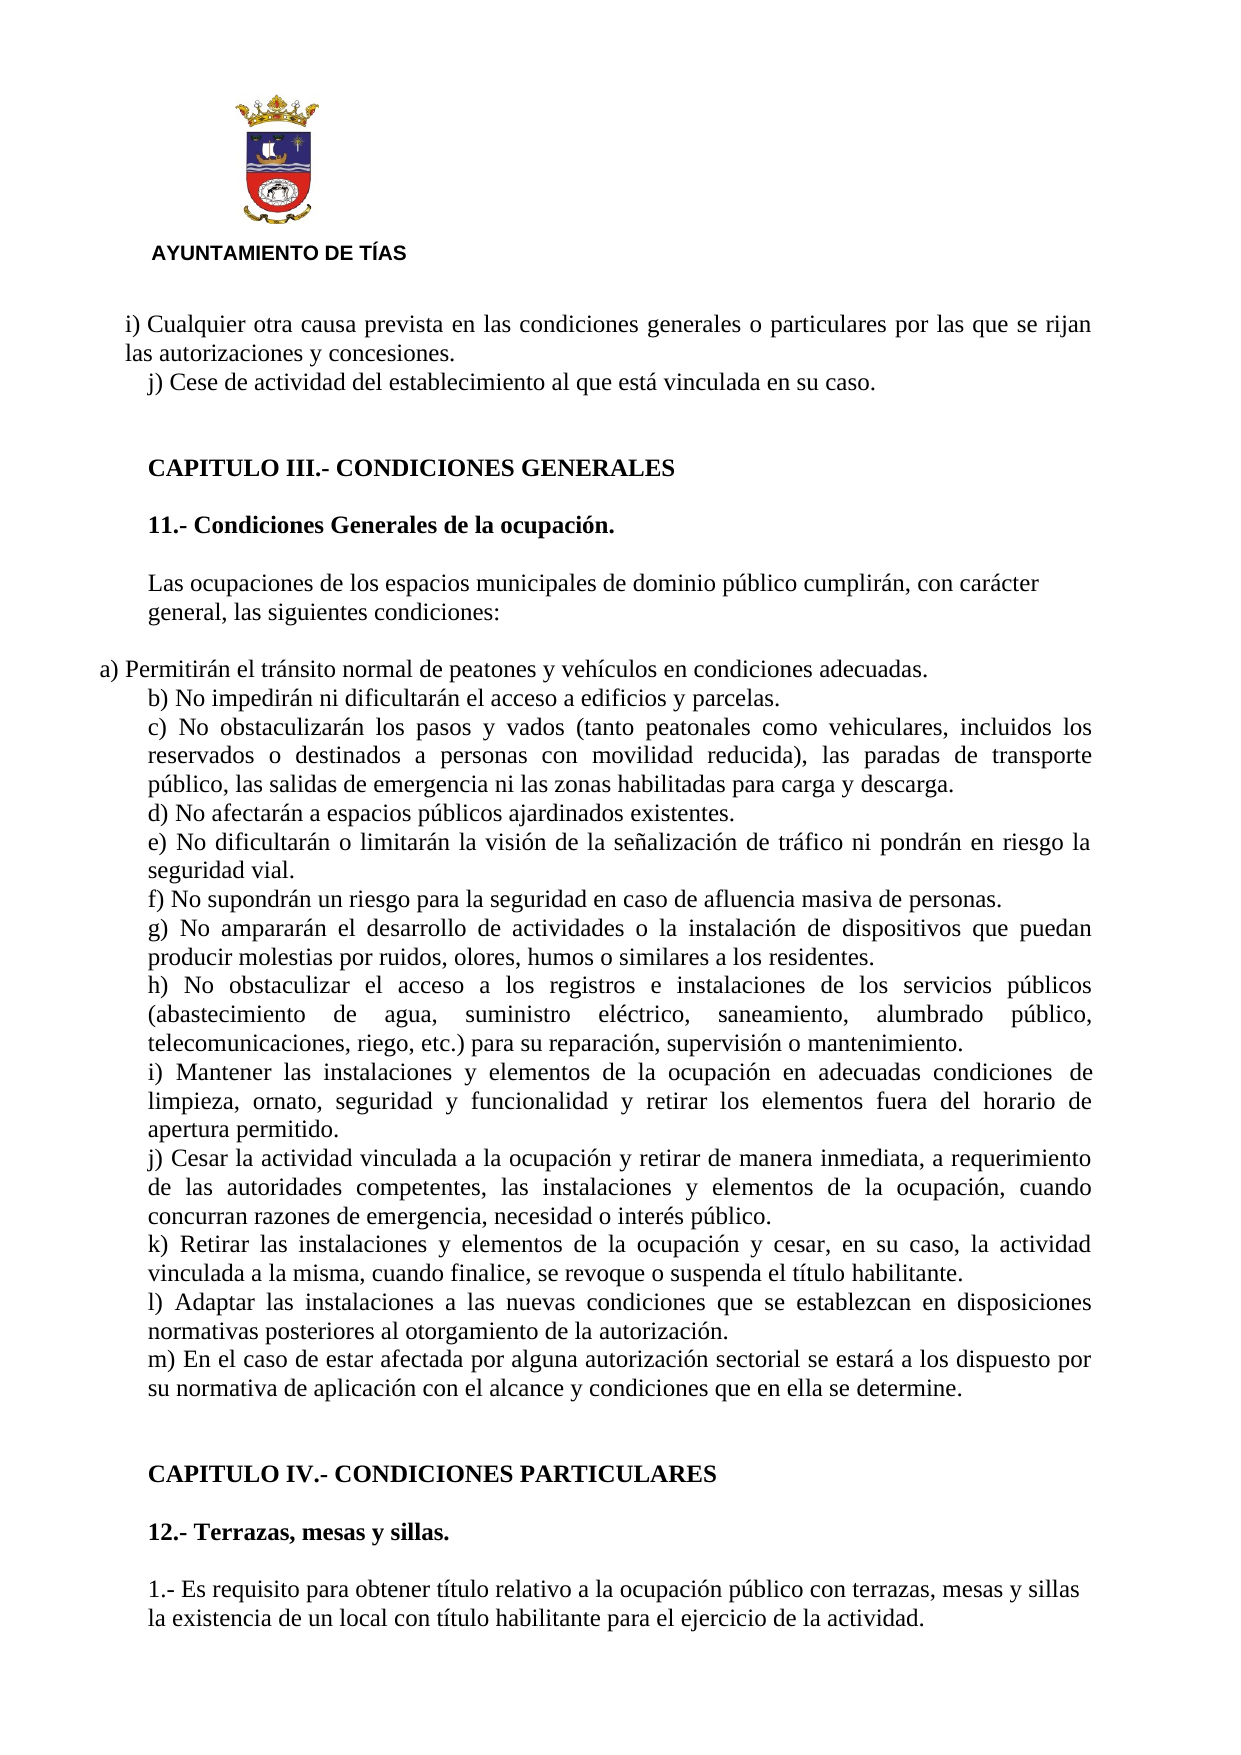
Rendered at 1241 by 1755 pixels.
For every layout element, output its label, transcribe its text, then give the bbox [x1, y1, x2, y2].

subtitle CAPITULO IV.- CONDICIONES PARTICULARES [148, 1459, 1105, 1488]
list Cualquier otra causa prevista en las condiciones generales o particulares por las que se rijan las autorizaciones y concesiones. [125, 309, 1092, 367]
list No dificultarán o limitarán la visión de la señalización de tráfico ni pondrán en riesgo la seguridad vial. [148, 827, 1092, 884]
list No obstaculizarán los pasos y vados (tanto peatonales como vehiculares, incluidos los reservados o destinados a personas con movilidad reducida), las paradas de transporte público, las salidas de emergencia ni las zonas habilitadas para carga y descarga. [148, 712, 1093, 798]
subtitle CAPITULO III.- CONDICIONES GENERALES [148, 453, 1105, 482]
text 1.- Es requisito para obtener título relativo a la ocupación público con terrazas, mesas y sillas la existencia de un local con título habilitante para el ejercicio de la actividad. [148, 1574, 1091, 1632]
list Adaptar las instalaciones a las nuevas condiciones que se establezcan en disposiciones normativas posteriores al otorgamiento de la autorización. [148, 1287, 1093, 1344]
list En el caso de estar afectada por alguna autorización sectorial se estará a los dispuesto por su normativa de aplicación con el alcance y condiciones que en ella se determine. [148, 1344, 1092, 1402]
list No obstaculizar el acceso a los registros e instalaciones de los servicios públicos (abastecimiento de agua, suministro eléctrico, saneamiento, alumbrado público, telecomunicaciones, riego, etc.) para su reparación, supervisión o mantenimiento. [148, 971, 1093, 1057]
list No impedirán ni dificultarán el acceso a edificios y parcelas. [148, 683, 1105, 712]
list Mantener las instalaciones y elementos de la ocupación en adecuadas condiciones de limpieza, ornato, seguridad y funcionalidad y retirar los elementos fuera del horario de apertura permitido. [148, 1057, 1093, 1143]
text 12.- Terrazas, mesas y sillas. [148, 1517, 1105, 1546]
text 11.- Condiciones Generales de la ocupación. [148, 511, 1105, 539]
list No supondrán un riesgo para la seguridad en caso de afluencia masiva de personas. [148, 884, 1105, 913]
list Retirar las instalaciones y elementos de la ocupación y cesar, en su caso, la actividad vinculada a la misma, cuando finalice, se revoque o suspenda el título habilitante. [148, 1229, 1093, 1287]
list No afectarán a espacios públicos ajardinados existentes. [148, 798, 1105, 827]
list Permitirán el tránsito normal de peatones y vehículos en condiciones adecuadas. [99, 654, 1105, 683]
list Cesar la actividad vinculada a la ocupación y retirar de manera inmediata, a requerimiento de las autoridades competentes, las instalaciones y elementos de la ocupación, cuando concurran razones de emergencia, necesidad o interés público. [148, 1143, 1093, 1229]
list No ampararán el desarrollo de actividades o la instalación de dispositivos que puedan producir molestias por ruidos, olores, humos o similares a los residentes. [148, 913, 1092, 971]
list Cese de actividad del establecimiento al que está vinculada en su caso. [148, 367, 1105, 396]
text Las ocupaciones de los espacios municipales de dominio público cumplirán, con carácter general, las siguientes condiciones: [148, 568, 1105, 626]
